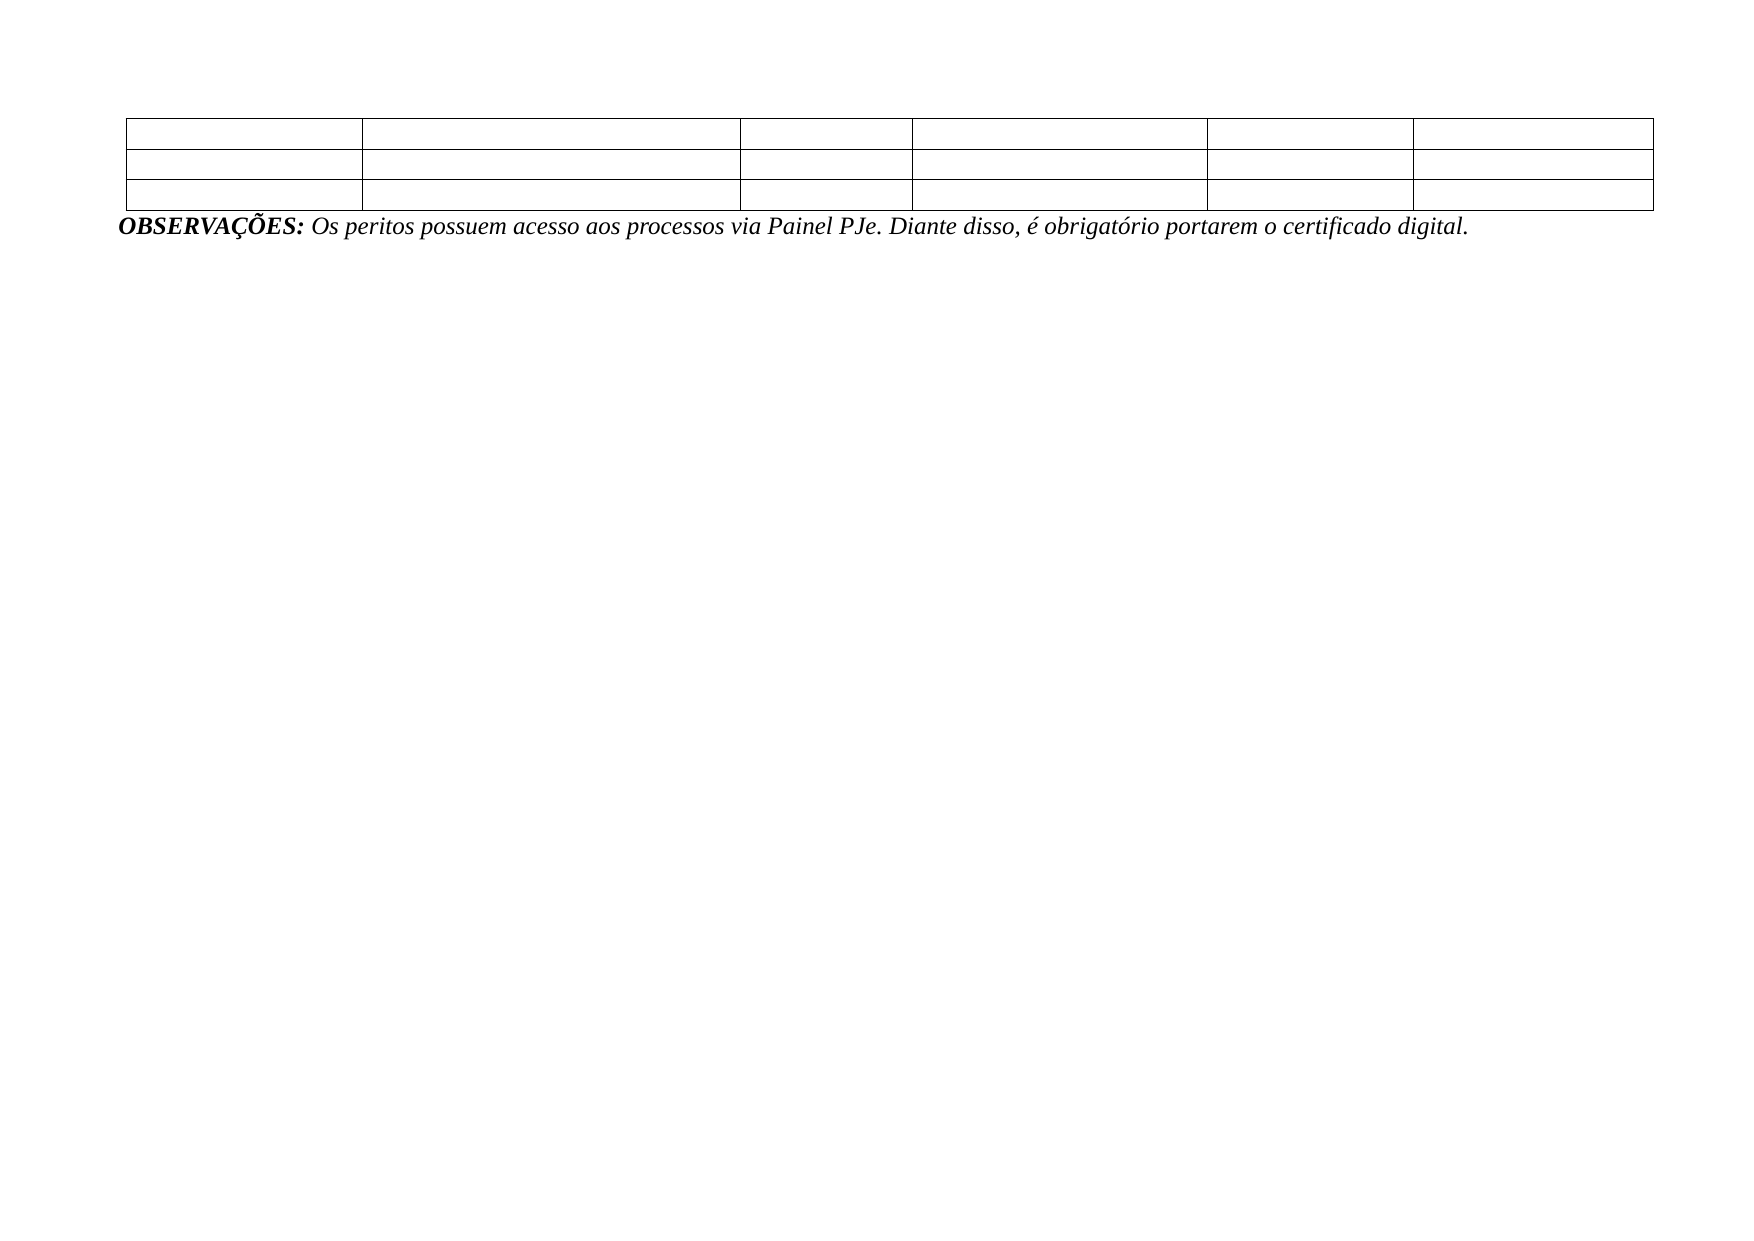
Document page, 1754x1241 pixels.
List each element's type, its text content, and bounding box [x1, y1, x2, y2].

table_cell [741, 119, 912, 149]
table_cell [363, 180, 740, 210]
table_cell [127, 150, 362, 179]
table_cell [1208, 150, 1413, 179]
table_cell [1414, 180, 1653, 210]
table_cell [127, 119, 362, 149]
table_cell [913, 150, 1207, 179]
table_cell [1208, 180, 1413, 210]
table_cell [127, 180, 362, 210]
table_cell [363, 119, 740, 149]
table_cell [741, 150, 912, 179]
table_cell [741, 180, 912, 210]
table_cell [913, 119, 1207, 149]
list OBSERVAÇÕES: Os peritos possuem acesso aos processos via Painel PJe. Diante disso, é obrigatório portarem o certificado digital. [118, 211, 1636, 240]
table_cell [1208, 119, 1413, 149]
table_cell [1414, 119, 1653, 149]
table_cell [913, 180, 1207, 210]
table_cell [1414, 150, 1653, 179]
table_cell [363, 150, 740, 179]
